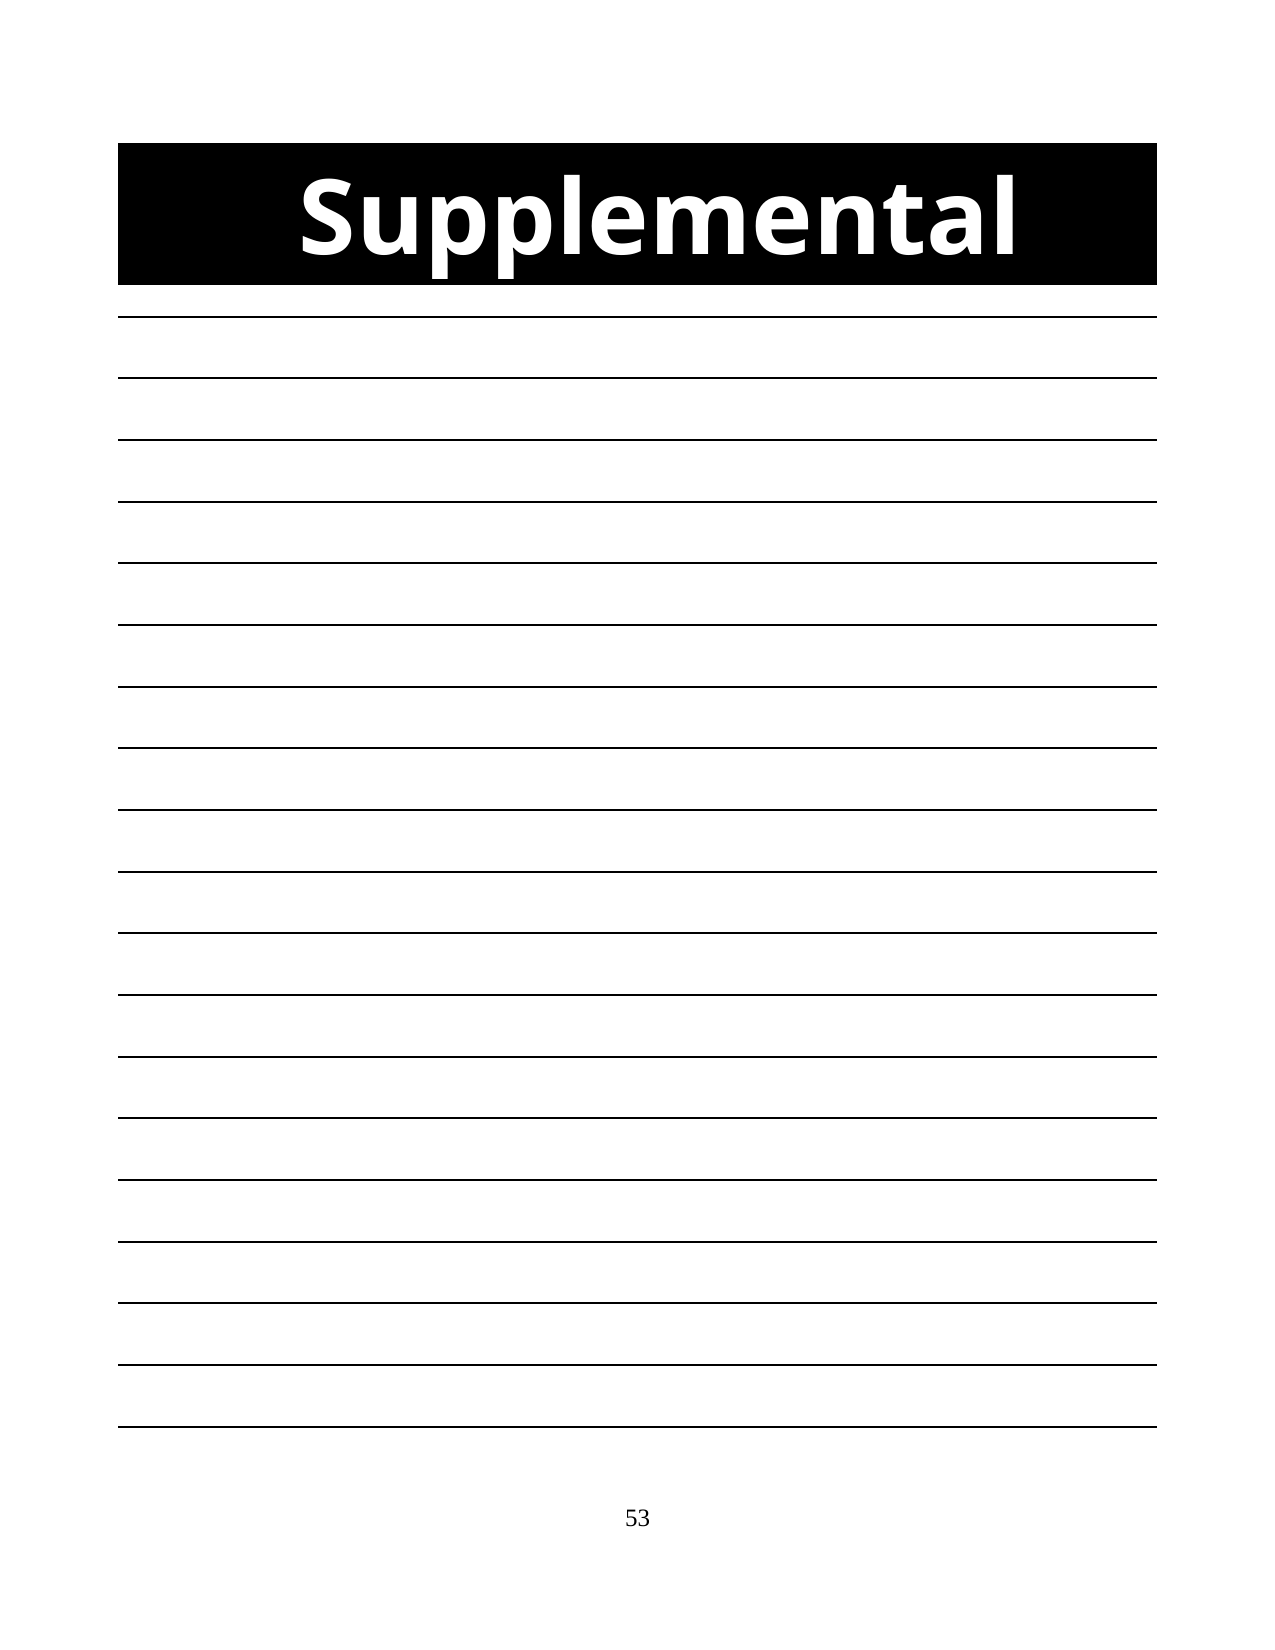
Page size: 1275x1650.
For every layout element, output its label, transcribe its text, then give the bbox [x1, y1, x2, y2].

subtitle Supplemental [118, 143, 1157, 285]
